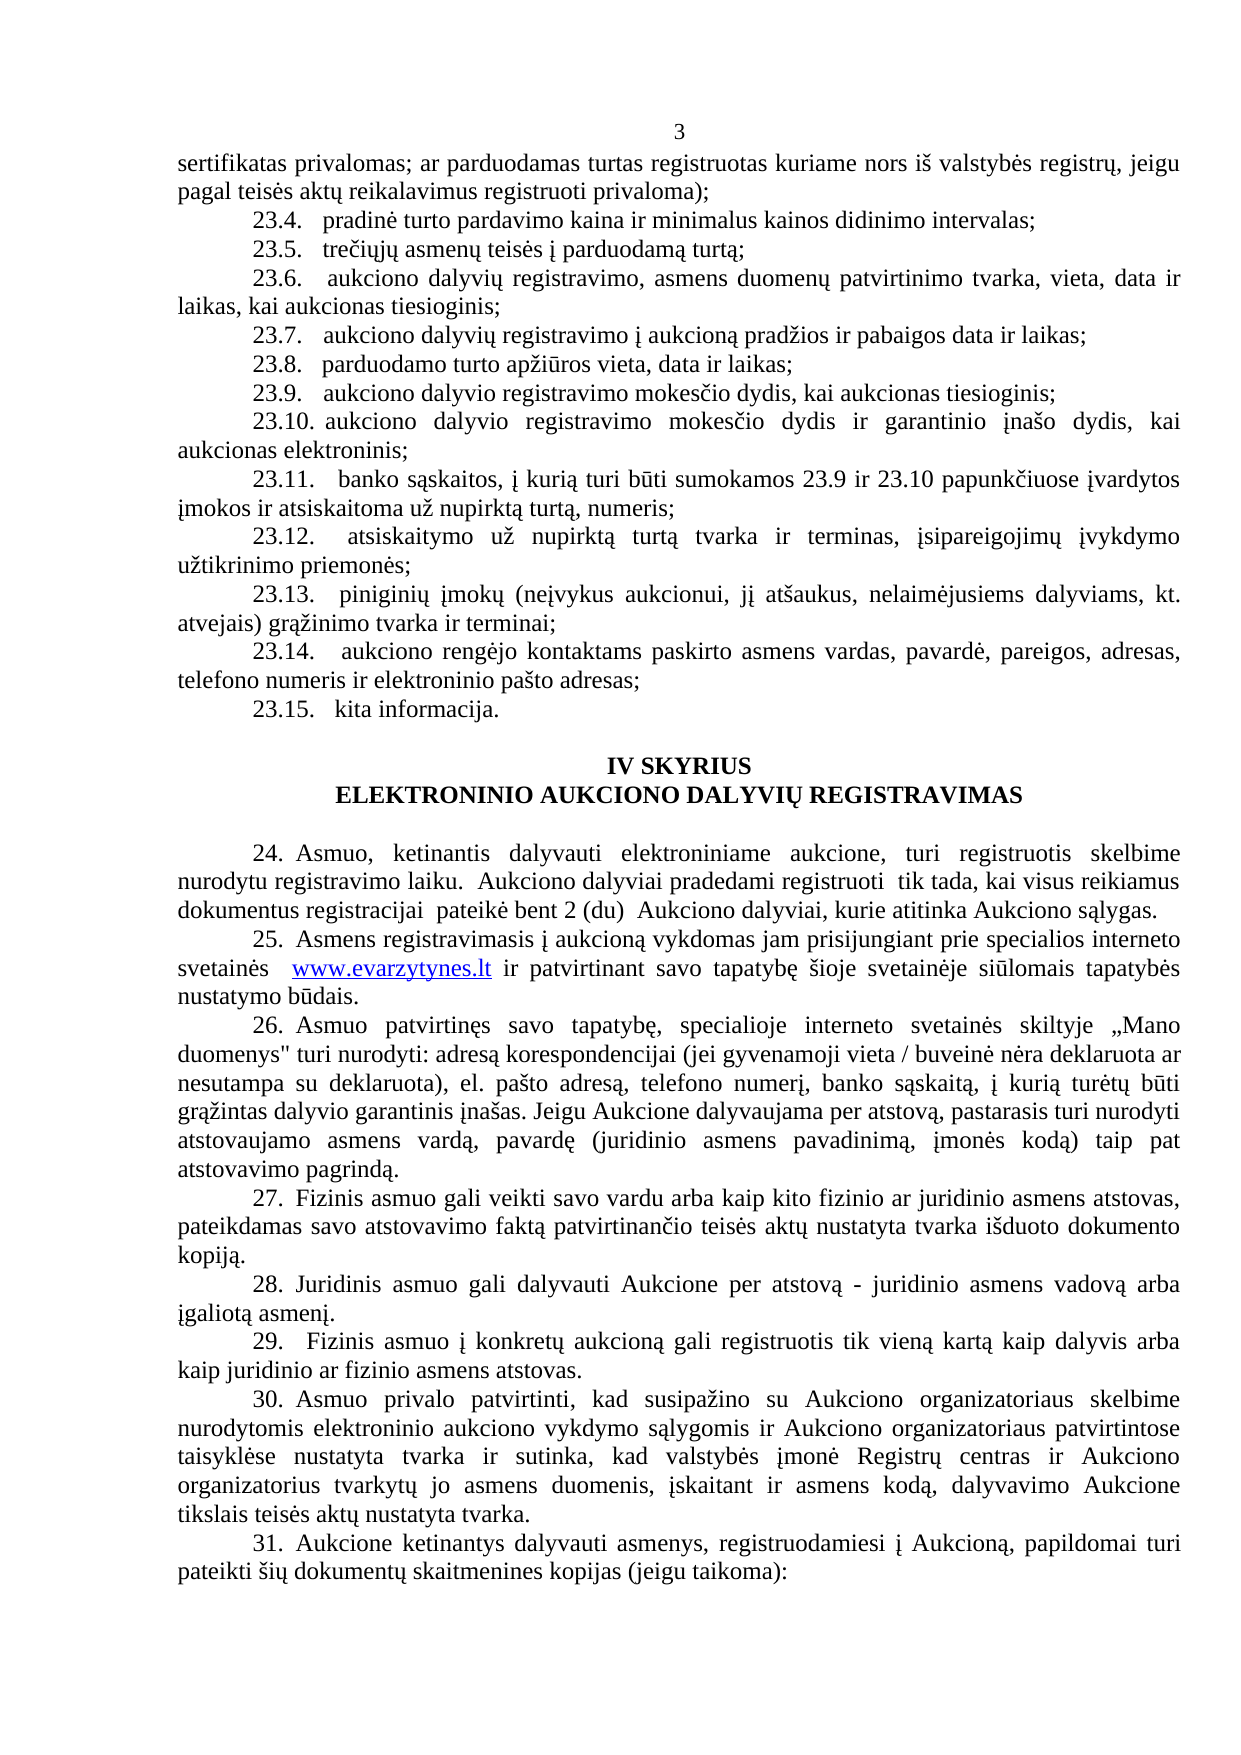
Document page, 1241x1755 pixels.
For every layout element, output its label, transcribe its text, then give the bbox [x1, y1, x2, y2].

text 23.10. aukciono dalyvio registravimo mokesčio dydis ir garantinio įnašo dydis, kai aukcionas elektroninis; [177, 406, 1181, 464]
text 27. Fizinis asmuo gali veikti savo vardu arba kaip kito fizinio ar juridinio asmens atstovas, pateikdamas savo atstovavimo faktą patvirtinančio teisės aktų nustatyta tvarka išduoto dokumento kopiją. [177, 1183, 1181, 1269]
text 26. Asmuo patvirtinęs savo tapatybę, specialioje interneto svetainės skiltyje „Mano duomenys" turi nurodyti: adresą korespondencijai (jei gyvenamoji vieta / buveinė nėra deklaruota ar nesutampa su deklaruota), el. pašto adresą, telefono numerį, banko sąskaitą, į kurią turėtų būti grąžintas dalyvio garantinis įnašas. Jeigu Aukcione dalyvaujama per atstovą, pastarasis turi nurodyti atstovaujamo asmens vardą, pavardę (juridinio asmens pavadinimą, įmonės kodą) taip pat atstovavimo pagrindą. [177, 1010, 1181, 1183]
text 24. Asmuo, ketinantis dalyvauti elektroniniame aukcione, turi registruotis skelbime nurodytu registravimo laiku. Aukciono dalyviai pradedami registruoti tik tada, kai visus reikiamus dokumentus registracijai pateikė bent 2 (du) Aukciono dalyviai, kurie atitinka Aukciono sąlygas. [177, 838, 1181, 924]
text 23.6. aukciono dalyvių registravimo, asmens duomenų patvirtinimo tvarka, vieta, data ir laikas, kai aukcionas tiesioginis; [177, 263, 1181, 320]
text 23.4. pradinė turto pardavimo kaina ir minimalus kainos didinimo intervalas; [177, 205, 1181, 234]
text 28. Juridinis asmuo gali dalyvauti Aukcione per atstovą - juridinio asmens vadovą arba įgaliotą asmenį. [177, 1269, 1181, 1326]
text 25. Asmens registravimasis į aukcioną vykdomas jam prisijungiant prie specialios interneto svetainės www.evarzytynes.lt ir patvirtinant savo tapatybę šioje svetainėje siūlomais tapatybės nustatymo būdais. [177, 924, 1181, 1010]
text 23.13. piniginių įmokų (neįvykus aukcionui, jį atšaukus, nelaimėjusiems dalyviams, kt. atvejais) grąžinimo tvarka ir terminai; [177, 579, 1181, 636]
text 23.11. banko sąskaitos, į kurią turi būti sumokamos 23.9 ir 23.10 papunkčiuose įvardytos įmokos ir atsiskaitoma už nupirktą turtą, numeris; [177, 464, 1181, 521]
text 23.5. trečiųjų asmenų teisės į parduodamą turtą; [177, 234, 1181, 263]
text 29. Fizinis asmuo į konkretų aukcioną gali registruotis tik vieną kartą kaip dalyvis arba kaip juridinio ar fizinio asmens atstovas. [177, 1326, 1181, 1384]
text 31. Aukcione ketinantys dalyvauti asmenys, registruodamiesi į Aukcioną, papildomai turi pateikti šių dokumentų skaitmenines kopijas (jeigu taikoma): [177, 1528, 1181, 1585]
text 23.14. aukciono rengėjo kontaktams paskirto asmens vardas, pavardė, pareigos, adresas, telefono numeris ir elektroninio pašto adresas; [177, 636, 1181, 694]
text 23.7. aukciono dalyvių registravimo į aukcioną pradžios ir pabaigos data ir laikas; [177, 320, 1181, 349]
text 30. Asmuo privalo patvirtinti, kad susipažino su Aukciono organizatoriaus skelbime nurodytomis elektroninio aukciono vykdymo sąlygomis ir Aukciono organizatoriaus patvirtintose taisyklėse nustatyta tvarka ir sutinka, kad valstybės įmonė Registrų centras ir Aukciono organizatorius tvarkytų jo asmens duomenis, įskaitant ir asmens kodą, dalyvavimo Aukcione tikslais teisės aktų nustatyta tvarka. [177, 1384, 1181, 1528]
text sertifikatas privalomas; ar parduodamas turtas registruotas kuriame nors iš valstybės registrų, jeigu pagal teisės aktų reikalavimus registruoti privaloma); [177, 148, 1181, 205]
text 23.9. aukciono dalyvio registravimo mokesčio dydis, kai aukcionas tiesioginis; [177, 378, 1181, 406]
text 23.8. parduodamo turto apžiūros vieta, data ir laikas; [177, 349, 1181, 378]
text IV SKYRIUS [177, 751, 1181, 780]
text ELEKTRONINIO AUKCIONO DALYVIŲ REGISTRAVIMAS [177, 780, 1181, 809]
text 23.15. kita informacija. [177, 694, 1181, 723]
text 23.12. atsiskaitymo už nupirktą turtą tvarka ir terminas, įsipareigojimų įvykdymo užtikrinimo priemonės; [177, 521, 1181, 579]
